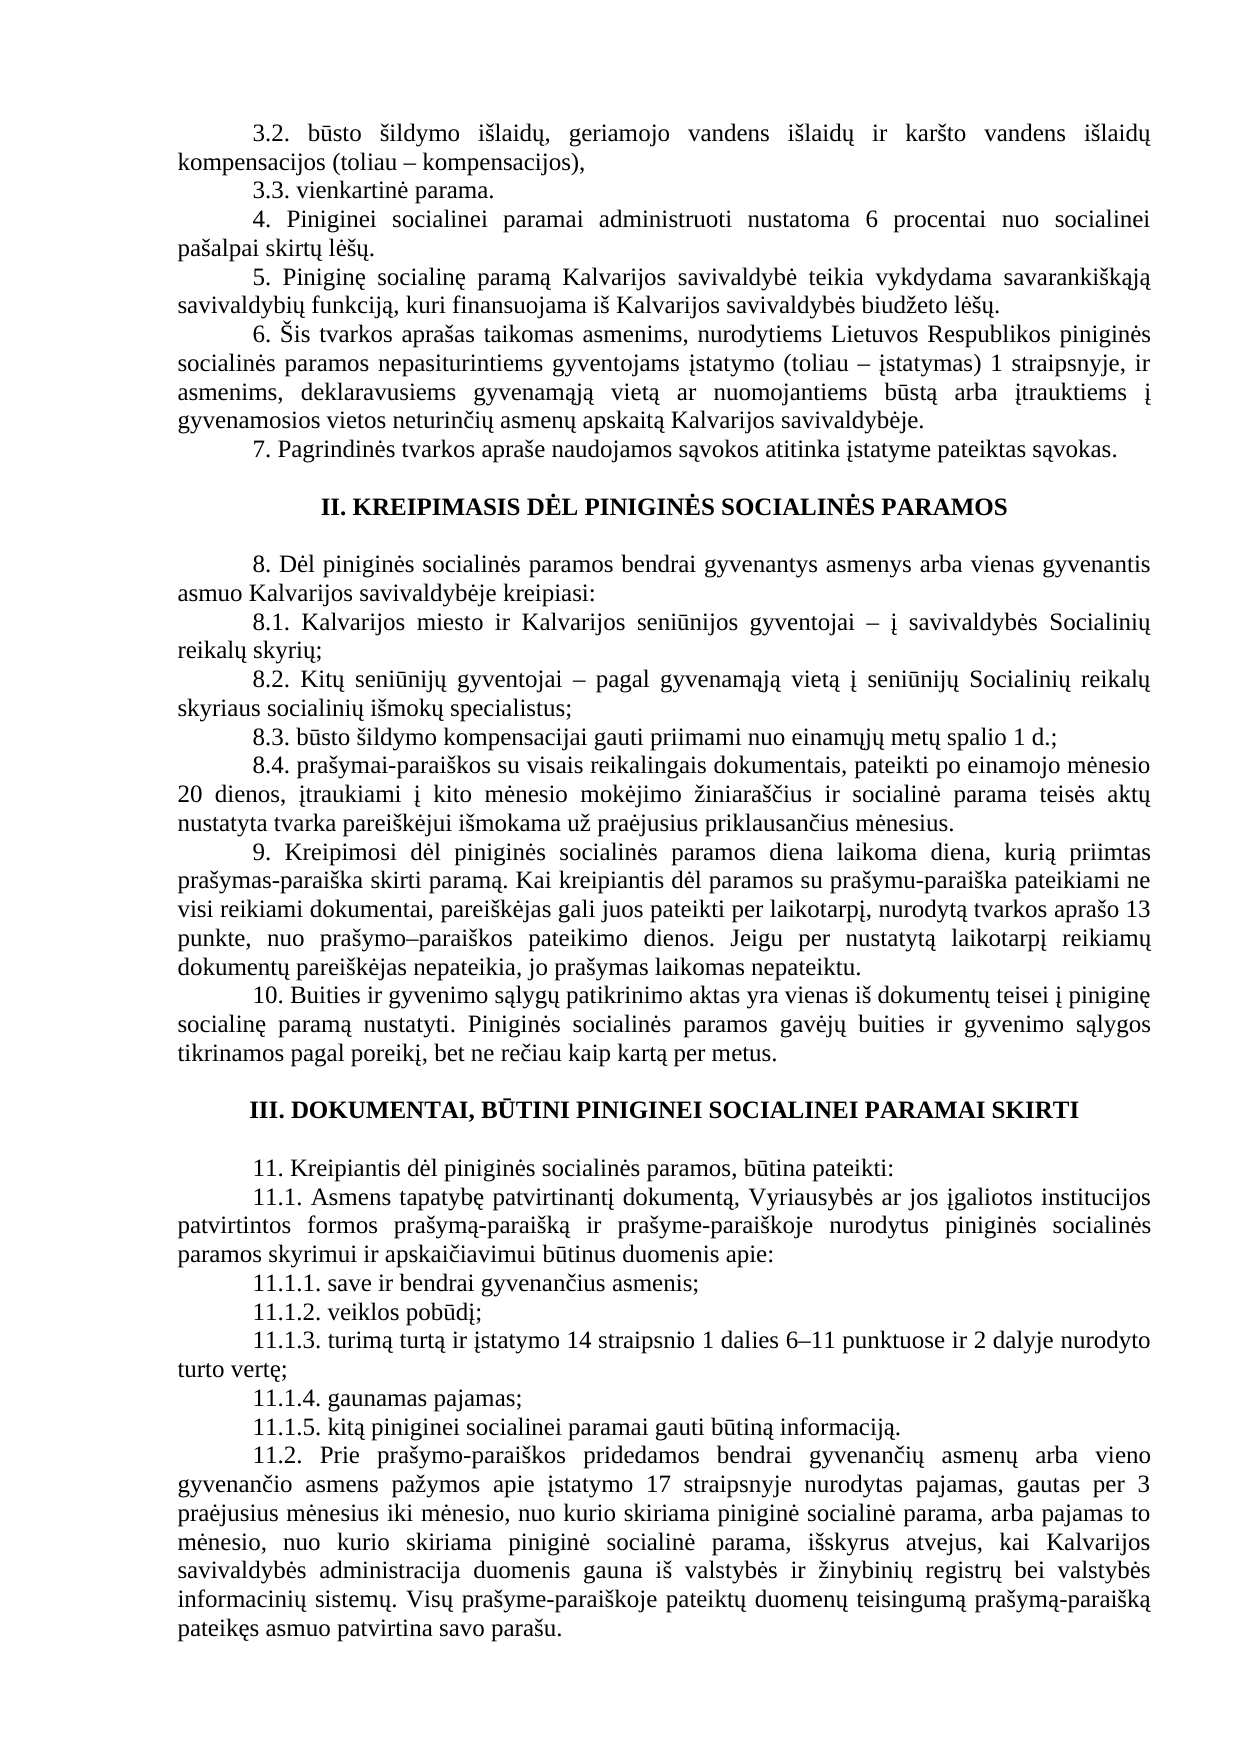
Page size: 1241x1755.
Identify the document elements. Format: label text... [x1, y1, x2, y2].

text 8.2. Kitų seniūnijų gyventojai – pagal gyvenamąją vietą į seniūnijų Socialinių reikalų skyriaus socialinių išmokų specialistus; [177, 664, 1152, 722]
text 8.1. Kalvarijos miesto ir Kalvarijos seniūnijos gyventojai – į savivaldybės Socialinių reikalų skyrių; [177, 607, 1152, 664]
text 8. Dėl piniginės socialinės paramos bendrai gyvenantys asmenys arba vienas gyvenantis asmuo Kalvarijos savivaldybėje kreipiasi: [177, 549, 1152, 607]
text 3.2. būsto šildymo išlaidų, geriamojo vandens išlaidų ir karšto vandens išlaidų kompensacijos (toliau – kompensacijos), [177, 118, 1152, 176]
text 11.1.4. gaunamas pajamas; [177, 1383, 1152, 1412]
text 5. Piniginę socialinę paramą Kalvarijos savivaldybė teikia vykdydama savarankiškąją savivaldybių funkciją, kuri finansuojama iš Kalvarijos savivaldybės biudžeto lėšų. [177, 262, 1152, 319]
text 11.1.2. veiklos pobūdį; [177, 1297, 1152, 1326]
text 11.1.3. turimą turtą ir įstatymo 14 straipsnio 1 dalies 6–11 punktuose ir 2 dalyje nurodyto turto vertę; [177, 1326, 1152, 1383]
text 8.4. prašymai-paraiškos su visais reikalingais dokumentais, pateikti po einamojo mėnesio 20 dienos, įtraukiami į kito mėnesio mokėjimo žiniaraščius ir socialinė parama teisės aktų nustatyta tvarka pareiškėjui išmokama už praėjusius priklausančius mėnesius. [177, 751, 1152, 837]
text 3.3. vienkartinė parama. [177, 176, 1152, 204]
text 10. Buities ir gyvenimo sąlygų patikrinimo aktas yra vienas iš dokumentų teisei į piniginę socialinę paramą nustatyti. Piniginės socialinės paramos gavėjų buities ir gyvenimo sąlygos tikrinamos pagal poreikį, bet ne rečiau kaip kartą per metus. [177, 981, 1152, 1067]
text 11.2. Prie prašymo-paraiškos pridedamos bendrai gyvenančių asmenų arba vieno gyvenančio asmens pažymos apie įstatymo 17 straipsnyje nurodytas pajamas, gautas per 3 praėjusius mėnesius iki mėnesio, nuo kurio skiriama piniginė socialinė parama, arba pajamas to mėnesio, nuo kurio skiriama piniginė socialinė parama, išskyrus atvejus, kai Kalvarijos savivaldybės administracija duomenis gauna iš valstybės ir žinybinių registrų bei valstybės informacinių sistemų. Visų prašyme-paraiškoje pateiktų duomenų teisingumą prašymą-paraišką pateikęs asmuo patvirtina savo parašu. [177, 1441, 1152, 1642]
text 7. Pagrindinės tvarkos apraše naudojamos sąvokos atitinka įstatyme pateiktas sąvokas. [177, 434, 1152, 463]
text 8.3. būsto šildymo kompensacijai gauti priimami nuo einamųjų metų spalio 1 d.; [177, 722, 1152, 751]
text II. KREIPIMASIS DĖL PINIGINĖS SOCIALINĖS PARAMOS [177, 492, 1152, 521]
text III. DOKUMENTAI, BŪTINI PINIGINEI SOCIALINEI PARAMAI SKIRTI [177, 1096, 1152, 1124]
text 11. Kreipiantis dėl piniginės socialinės paramos, būtina pateikti: [177, 1153, 1152, 1182]
text 11.1.1. save ir bendrai gyvenančius asmenis; [177, 1268, 1152, 1297]
text 6. Šis tvarkos aprašas taikomas asmenims, nurodytiems Lietuvos Respublikos piniginės socialinės paramos nepasiturintiems gyventojams įstatymo (toliau – įstatymas) 1 straipsnyje, ir asmenims, deklaravusiems gyvenamąją vietą ar nuomojantiems būstą arba įtrauktiems į gyvenamosios vietos neturinčių asmenų apskaitą Kalvarijos savivaldybėje. [177, 319, 1152, 434]
text 9. Kreipimosi dėl piniginės socialinės paramos diena laikoma diena, kurią priimtas prašymas-paraiška skirti paramą. Kai kreipiantis dėl paramos su prašymu-paraiška pateikiami ne visi reikiami dokumentai, pareiškėjas gali juos pateikti per laikotarpį, nurodytą tvarkos aprašo 13 punkte, nuo prašymo–paraiškos pateikimo dienos. Jeigu per nustatytą laikotarpį reikiamų dokumentų pareiškėjas nepateikia, jo prašymas laikomas nepateiktu. [177, 837, 1152, 981]
text 4. Piniginei socialinei paramai administruoti nustatoma 6 procentai nuo socialinei pašalpai skirtų lėšų. [177, 204, 1152, 262]
text 11.1. Asmens tapatybę patvirtinantį dokumentą, Vyriausybės ar jos įgaliotos institucijos patvirtintos formos prašymą-paraišką ir prašyme-paraiškoje nurodytus piniginės socialinės paramos skyrimui ir apskaičiavimui būtinus duomenis apie: [177, 1182, 1152, 1268]
text 11.1.5. kitą piniginei socialinei paramai gauti būtiną informaciją. [177, 1412, 1152, 1441]
